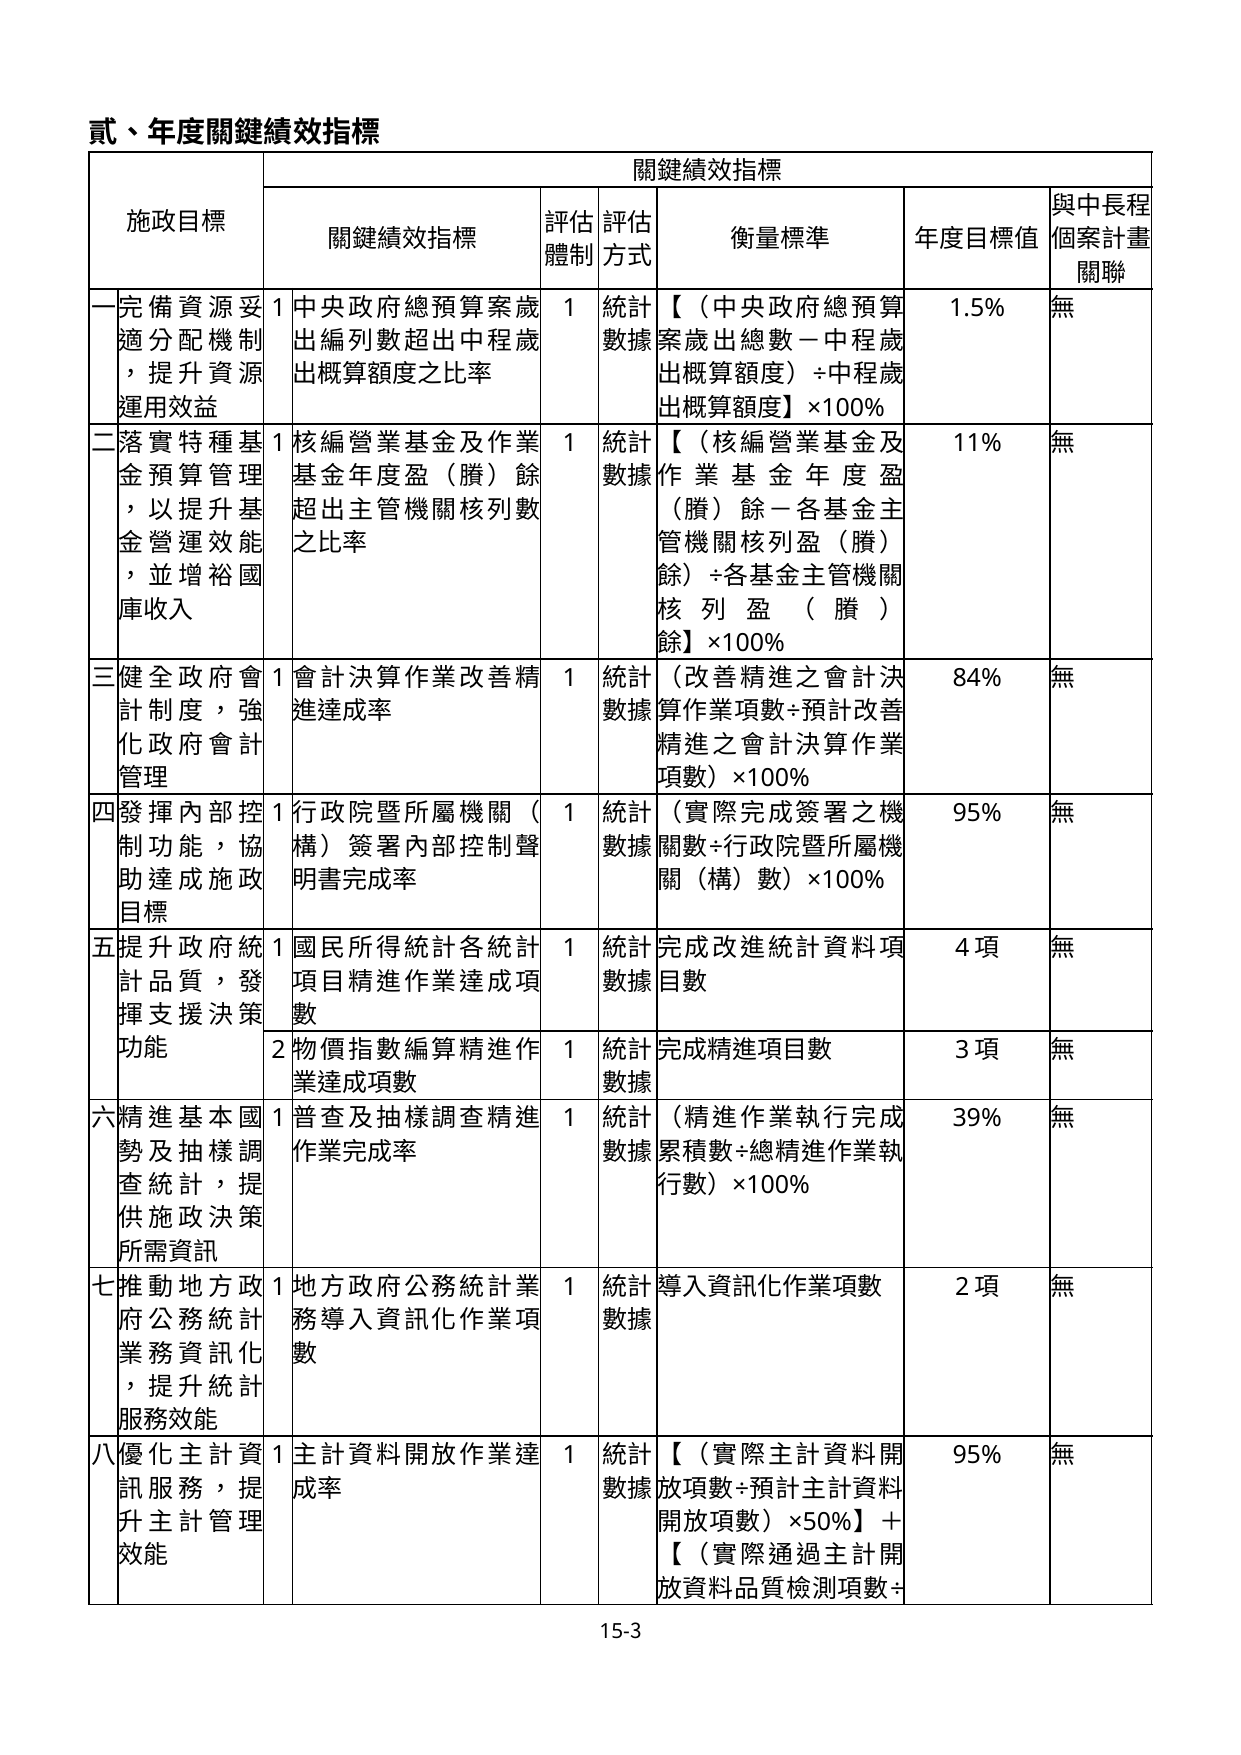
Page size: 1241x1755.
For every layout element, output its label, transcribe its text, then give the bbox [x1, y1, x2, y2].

table_cell 1 [264, 1268, 292, 1435]
table_cell 1 [264, 795, 292, 928]
table_cell 3項 [905, 1032, 1049, 1098]
table_cell 1 [541, 290, 598, 423]
table_cell 1 [541, 930, 598, 1030]
table_cell 無 [1051, 1032, 1151, 1098]
table_cell 落實特種基金預算管理，以提升基金營運效能，並增裕國庫收入 [119, 425, 263, 658]
table_cell （實際完成簽署之機關數÷行政院暨所屬機關（構）數）×100% [658, 795, 903, 928]
table_cell 優化主計資訊服務，提升主計管理效能 [119, 1437, 263, 1604]
table_cell 1.5% [905, 290, 1049, 423]
table_cell 會計決算作業改善精進達成率 [293, 660, 540, 793]
table_cell 統計數據 [599, 1268, 656, 1435]
table_cell 關鍵績效指標 [264, 188, 540, 288]
table_cell 統計數據 [599, 930, 656, 1030]
table_header 關鍵績效指標 [264, 153, 1151, 186]
table_cell 發揮內部控制功能，協助達成施政目標 [119, 795, 263, 928]
table_cell 無 [1051, 930, 1151, 1030]
table_cell 統計數據 [599, 1437, 656, 1604]
table_cell 1 [541, 795, 598, 928]
table_cell （精進作業執行完成累積數÷總精進作業執行數）×100% [658, 1100, 903, 1267]
table_cell 健全政府會計制度，強化政府會計管理 [119, 660, 263, 793]
table_cell 行政院暨所屬機關（構）簽署內部控制聲明書完成率 [293, 795, 540, 928]
table_cell 1 [541, 660, 598, 793]
table_cell 1 [264, 1437, 292, 1604]
table_cell 六 [90, 1100, 117, 1267]
table_cell 七 [90, 1268, 117, 1435]
table_cell 評估 體制 [541, 188, 598, 288]
table_cell 四 [90, 795, 117, 928]
table_cell 統計數據 [599, 795, 656, 928]
table_cell 統計數據 [599, 1100, 656, 1267]
table_cell 國民所得統計各統計項目精進作業達成項數 [293, 930, 540, 1030]
table_cell 1 [264, 660, 292, 793]
table_cell 普查及抽樣調查精進作業完成率 [293, 1100, 540, 1267]
table_cell 中央政府總預算案歲出編列數超出中程歲出概算額度之比率 [293, 290, 540, 423]
table_cell 導入資訊化作業項數 [658, 1268, 903, 1435]
table_cell 無 [1051, 795, 1151, 928]
table_cell 統計數據 [599, 425, 656, 658]
table_header 施政目標 [90, 153, 263, 288]
table_cell 八 [90, 1437, 117, 1604]
table_cell 11% [905, 425, 1049, 658]
table_cell 完備資源妥適分配機制，提升資源運用效益 [119, 290, 263, 423]
table_cell 完成改進統計資料項目數 [658, 930, 903, 1030]
table_cell 1 [541, 1268, 598, 1435]
table_cell 衡量標準 [658, 188, 903, 288]
table_cell 2 [264, 1032, 292, 1098]
table_cell 84% [905, 660, 1049, 793]
table_cell 1 [541, 425, 598, 658]
table_cell 統計數據 [599, 660, 656, 793]
table_cell 1 [541, 1437, 598, 1604]
table_cell 與中長程個案計畫關聯 [1051, 188, 1151, 288]
table_cell 95% [905, 1437, 1049, 1604]
table_cell （改善精進之會計決算作業項數÷預計改善精進之會計決算作業項數）×100% [658, 660, 903, 793]
table_cell 無 [1051, 660, 1151, 793]
table_cell 主計資料開放作業達成率 [293, 1437, 540, 1604]
table_cell 物價指數編算精進作業達成項數 [293, 1032, 540, 1098]
table_cell 核編營業基金及作業基金年度盈（賸）餘超出主管機關核列數之比率 [293, 425, 540, 658]
table_cell 【（中央政府總預算案歲出總數－中程歲出概算額度）÷中程歲出概算額度】×100% [658, 290, 903, 423]
table_cell 三 [90, 660, 117, 793]
table_cell 1 [541, 1032, 598, 1098]
table_cell 95% [905, 795, 1049, 928]
table_cell 39% [905, 1100, 1049, 1267]
table_cell 4項 [905, 930, 1049, 1030]
table_cell 統計數據 [599, 1032, 656, 1098]
table_cell 1 [264, 425, 292, 658]
table_cell 五 [90, 930, 117, 1098]
table_cell 年度目標值 [905, 188, 1049, 288]
table_cell 1 [541, 1100, 598, 1267]
text 貳、年度關鍵績效指標 [89, 109, 1152, 151]
table_cell 精進基本國勢及抽樣調查統計，提供施政決策所需資訊 [119, 1100, 263, 1267]
table_cell 地方政府公務統計業務導入資訊化作業項數 [293, 1268, 540, 1435]
table_cell 一 [90, 290, 117, 423]
table_cell 二 [90, 425, 117, 658]
table_cell 無 [1051, 425, 1151, 658]
table_cell 2項 [905, 1268, 1049, 1435]
table_cell 提升政府統計品質，發揮支援決策功能 [119, 930, 263, 1098]
table_cell 無 [1051, 1437, 1151, 1604]
table_cell 推動地方政府公務統計業務資訊化，提升統計服務效能 [119, 1268, 263, 1435]
table_cell 1 [264, 290, 292, 423]
table_cell 無 [1051, 290, 1151, 423]
table_cell 無 [1051, 1268, 1151, 1435]
table_cell 1 [264, 930, 292, 1030]
table_cell 無 [1051, 1100, 1151, 1267]
table_cell 1 [264, 1100, 292, 1267]
table_cell 統計數據 [599, 290, 656, 423]
table_cell 【（核編營業基金及作業基金年度盈（賸）餘－各基金主管機關核列盈（賸）餘）÷各基金主管機關核列盈（賸）餘】×100% [658, 425, 903, 658]
table_cell 【（實際主計資料開放項數÷預計主計資料開放項數）×50%】＋【（實際通過主計開放資料品質檢測項數÷ [658, 1437, 903, 1604]
table_cell 評估 方式 [599, 188, 656, 288]
table_cell 完成精進項目數 [658, 1032, 903, 1098]
